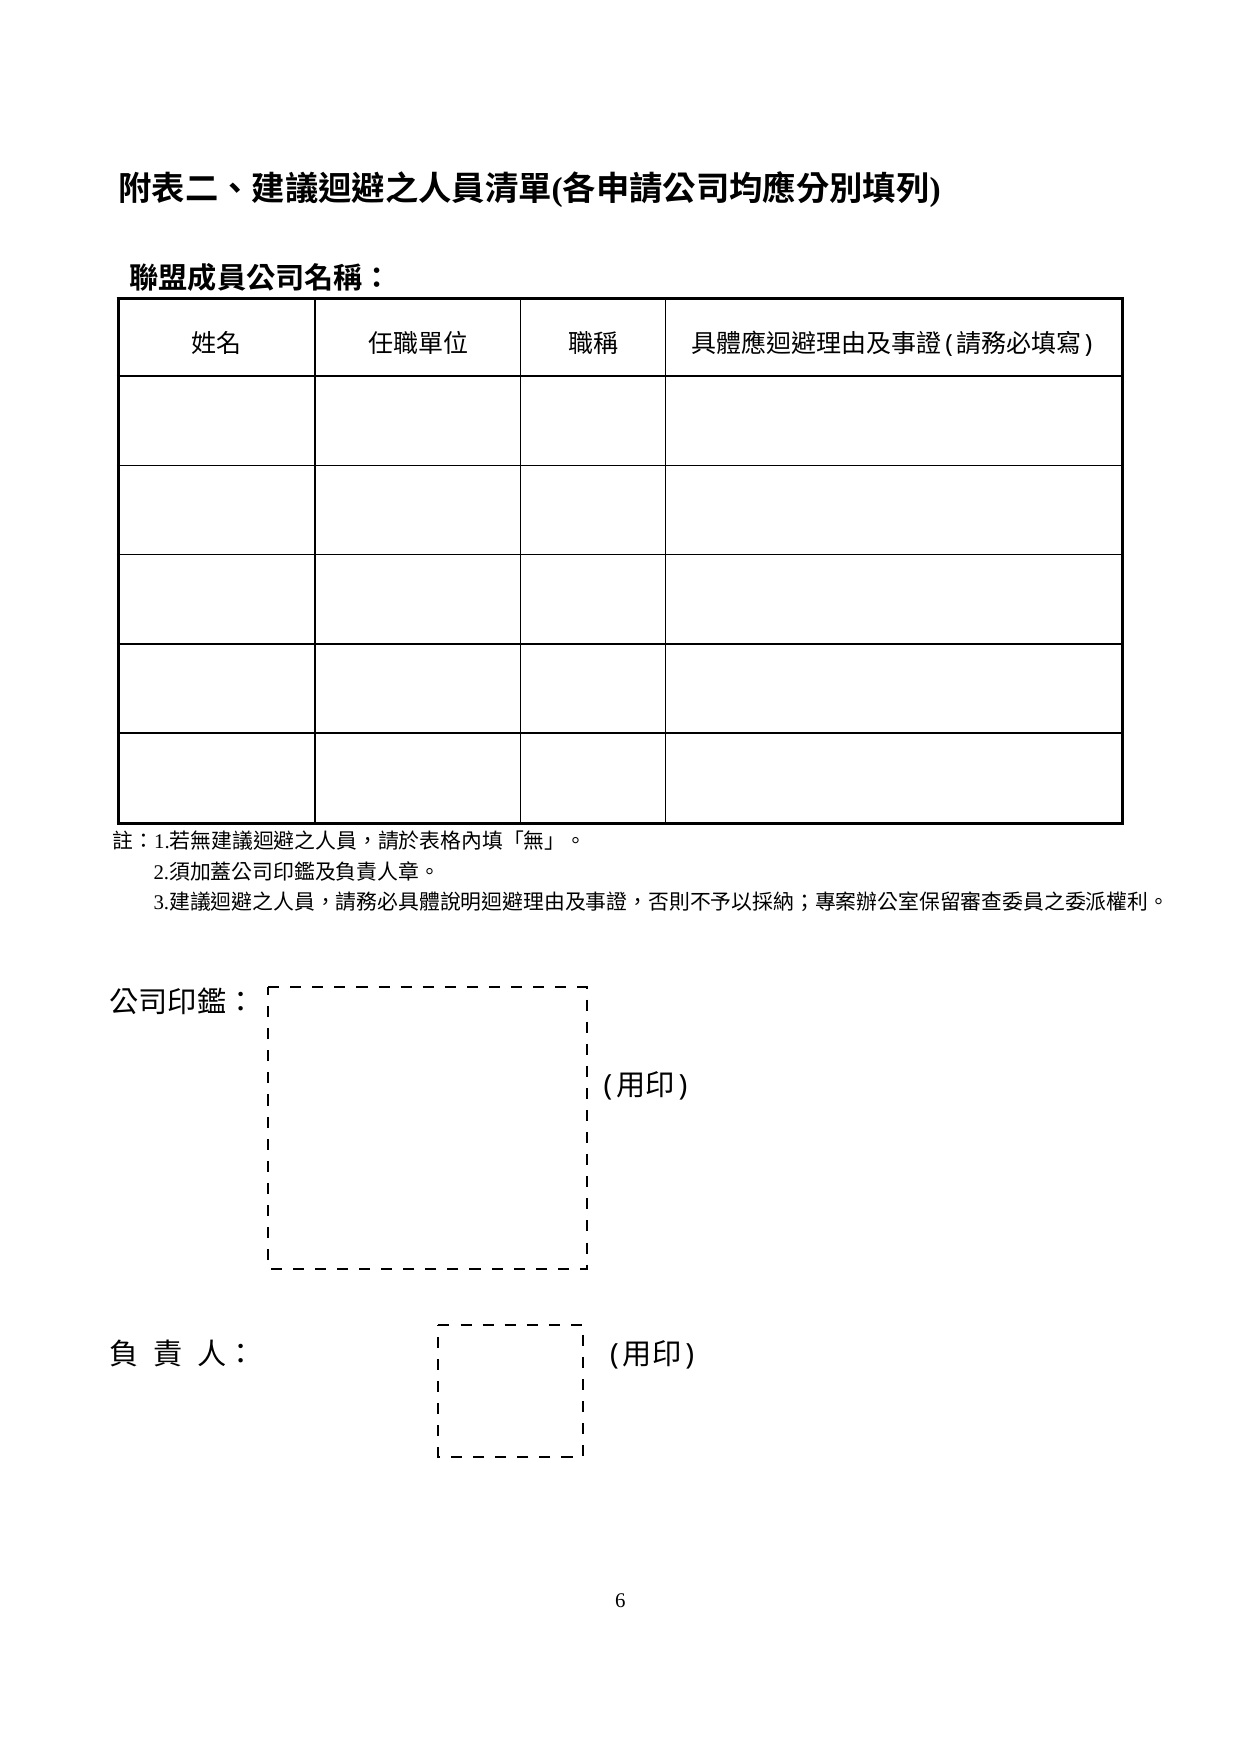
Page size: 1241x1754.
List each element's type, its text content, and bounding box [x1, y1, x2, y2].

table_cell 任職單位 [316, 300, 520, 375]
table_cell [120, 466, 314, 554]
text 公司印鑑： [109, 979, 1202, 1021]
table_cell [316, 377, 520, 464]
table_cell [120, 555, 314, 643]
text (用印) [583, 1331, 1202, 1373]
table_cell 職稱 [521, 300, 665, 375]
table_cell [521, 734, 665, 822]
table_cell [521, 377, 665, 464]
text 附表二、建議迴避之人員清單(各申請公司均應分別填列) [118, 161, 1122, 209]
table_cell [316, 734, 520, 822]
table_header 聯盟成員公司名稱： [118, 222, 1122, 297]
table_cell [120, 645, 314, 732]
text 3.建議迴避之人員，請務必具體說明迴避理由及事證，否則不予以採納；專案辦公室保留審查委員之委派權利。 [118, 885, 1202, 915]
text (用印) [587, 1061, 1202, 1103]
text [88, 1061, 268, 1103]
table_cell [666, 734, 1121, 822]
table_cell [521, 555, 665, 643]
table_cell [120, 377, 314, 464]
table_cell [666, 466, 1121, 554]
table_cell [666, 555, 1121, 643]
table_cell [666, 377, 1121, 464]
table_cell [316, 645, 520, 732]
table_cell [316, 555, 520, 643]
table_cell [521, 466, 665, 554]
table_cell [666, 645, 1121, 732]
table_cell 具體應迴避理由及事證(請務必填寫) [666, 300, 1121, 375]
text 負 責 人： [109, 1331, 438, 1373]
text 註：1.若無建議迴避之人員，請於表格內填「無」。 [112, 825, 1202, 855]
text 2.須加蓋公司印鑑及負責人章。 [118, 855, 1202, 885]
table_cell 姓名 [120, 300, 314, 375]
table_cell [316, 466, 520, 554]
table_cell [120, 734, 314, 822]
table_cell [521, 645, 665, 732]
